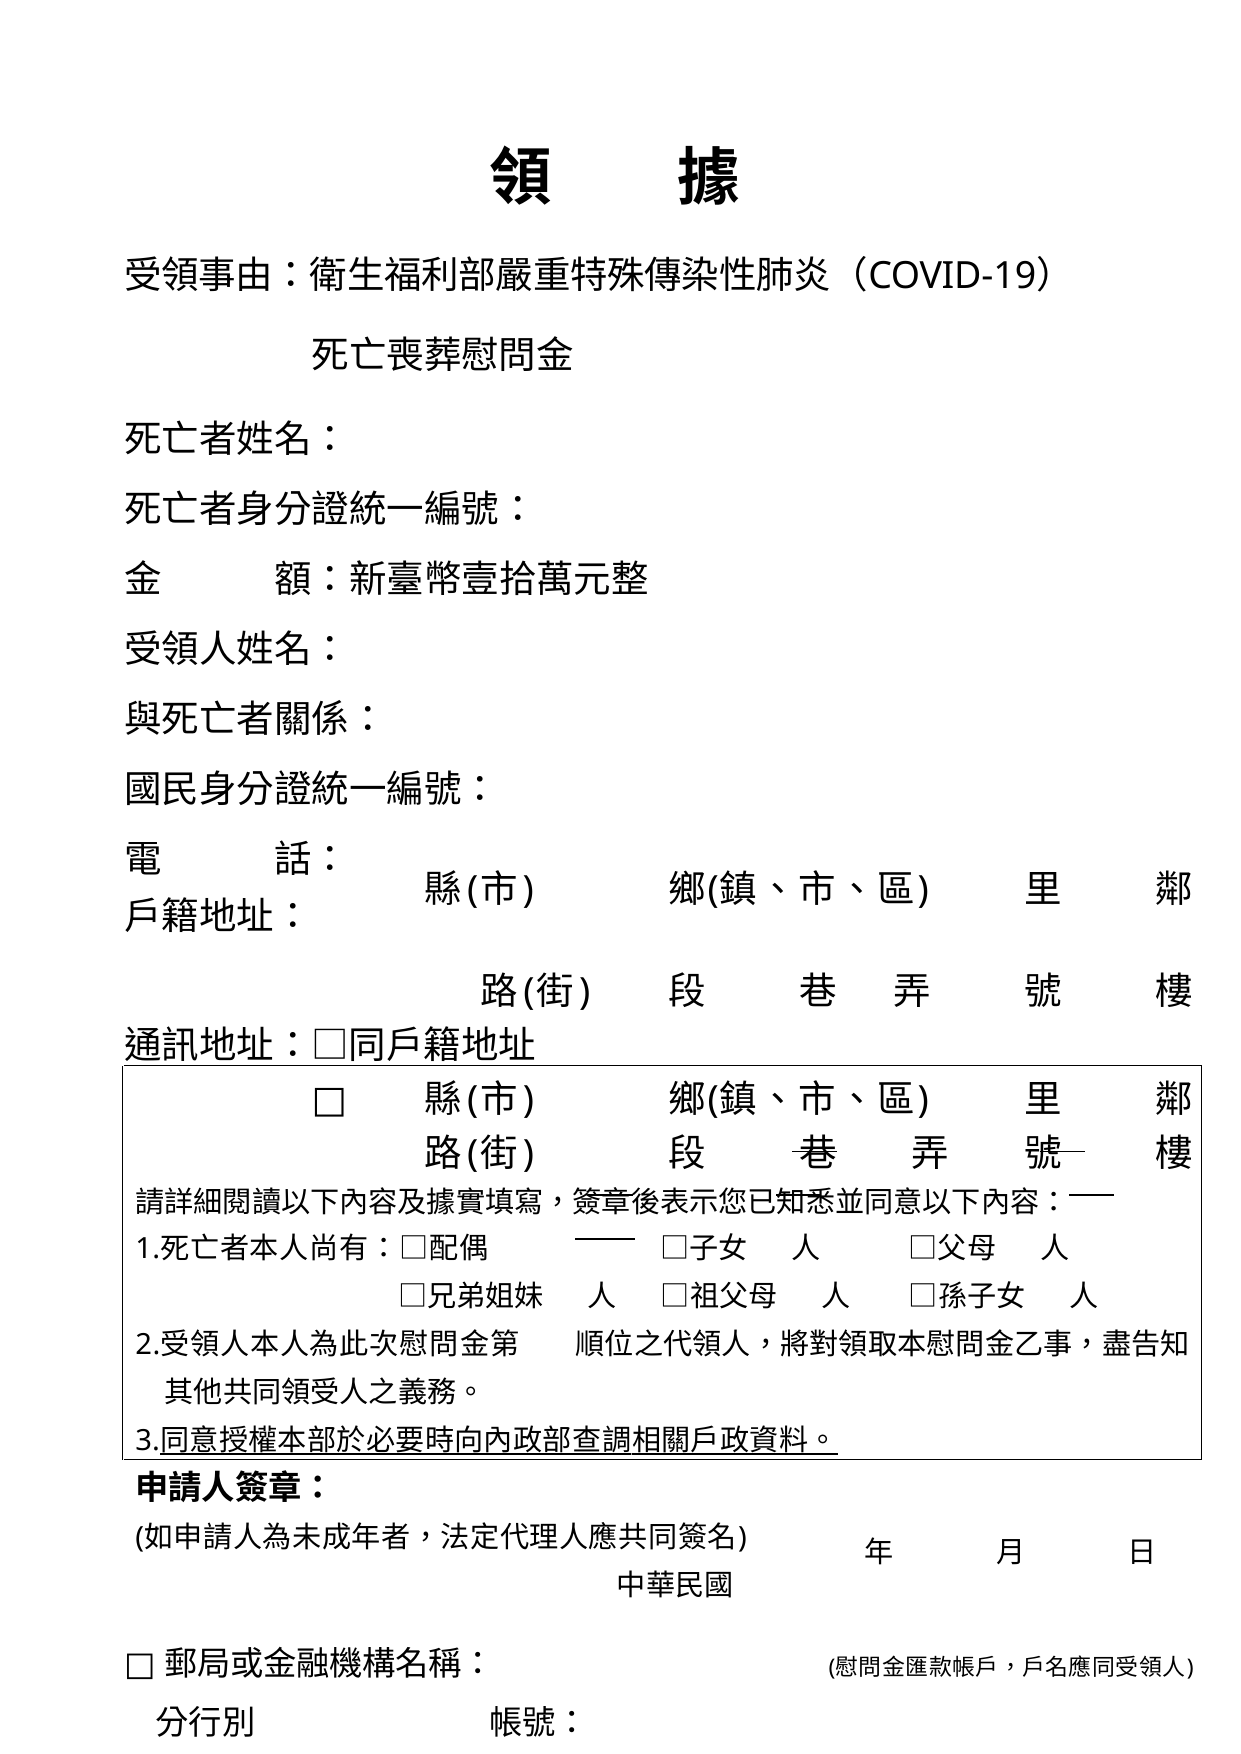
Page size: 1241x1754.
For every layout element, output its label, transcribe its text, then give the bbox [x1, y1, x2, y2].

text 受領人姓名： [124, 619, 1240, 673]
text 日 [1127, 1529, 1240, 1571]
text 死亡者姓名： [124, 408, 1240, 463]
text 縣(市) [424, 859, 668, 914]
text 1.死亡者本人尚有：□配偶 □子女 人 □父母 人 [135, 1227, 1240, 1267]
text 鄰 [1155, 859, 1240, 913]
text 2.受領人本人為此次慰問金第 順位之代領人，將對領取本慰問金乙事，盡告知 [135, 1321, 1240, 1363]
text 死亡喪葬慰問金 [311, 325, 1240, 379]
text □ 郵局或金融機構名稱： (慰問金匯款帳戶，戶名應同受領人) [124, 1636, 1240, 1685]
text 領 據 [489, 132, 1240, 218]
text 金 額：新臺幣壹拾萬元整 [124, 548, 1240, 603]
text (如申請人為未成年者，法定代理人應共同簽名) [135, 1514, 864, 1556]
text 分行別 帳號： [156, 1695, 1240, 1744]
text 年 [864, 1529, 996, 1571]
text 與死亡者關係： [124, 689, 1240, 743]
text 國民身分證統一編號： [124, 759, 1240, 813]
text 路(街) 段 巷 弄 號 樓 [480, 961, 1240, 1015]
text 其他共同領受人之義務。 [164, 1369, 864, 1411]
text □兄弟姐妹 人 □祖父母 人 □孫子女 人 [398, 1272, 1240, 1315]
text 通訊地址：□同戶籍地址 [124, 1015, 1240, 1069]
text □ 縣(市) 鄉(鎮、市、區) 里 鄰 [311, 1069, 1240, 1123]
text 請詳細閱讀以下內容及據實填寫，簽章後表示您已知悉並同意以下內容： [135, 1179, 1240, 1221]
text 里 [1024, 859, 1155, 913]
text 中華民國 [617, 1562, 864, 1604]
text 月 [996, 1529, 1127, 1571]
text 戶籍地址： [124, 886, 424, 940]
text 3.同意授權本部於必要時向內政部查調相關戶政資料。申請人簽章： [135, 1417, 835, 1509]
text 路(街) 段 巷 弄 號 樓 [424, 1123, 1240, 1178]
text 死亡者身分證統一編號： [124, 478, 1240, 533]
text 受領事由：衛生福利部嚴重特殊傳染性肺炎（COVID-19） [124, 244, 1240, 299]
text 電 話： [124, 829, 424, 883]
text 鄉(鎮、市、區) [668, 859, 1024, 914]
